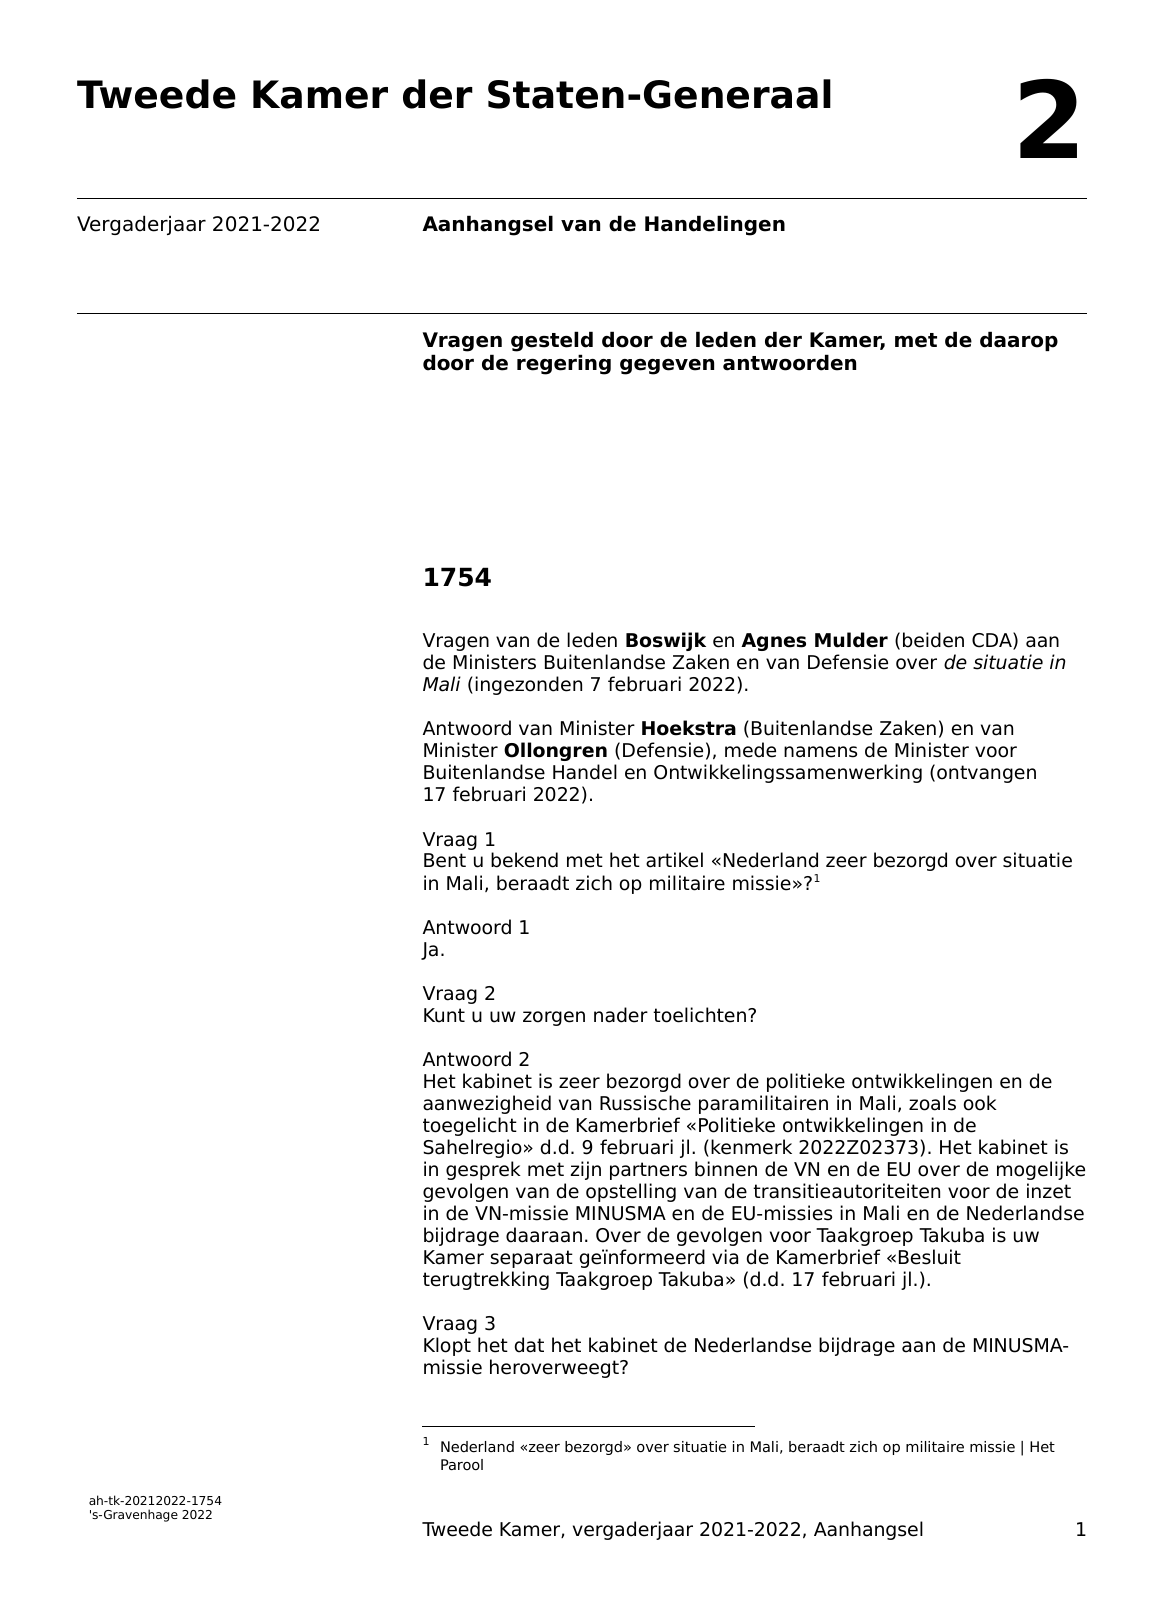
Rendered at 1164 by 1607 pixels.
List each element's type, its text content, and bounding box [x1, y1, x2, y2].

table_cell Vragen gesteld door de leden der Kamer, met de daarop door de regering gegeven antwoorden [422, 314, 1087, 375]
text Vraag 2 [422, 983, 1087, 1005]
text 's-Gravenhage 2022 [88, 1508, 323, 1522]
text Nederland «zeer bezorgd» over situatie in Mali, beraadt zich op militaire missie | Het Parool [422, 1435, 1087, 1474]
text 1754 [422, 563, 1087, 592]
text Kunt u uw zorgen nader toelichten? [422, 1005, 1087, 1027]
table_cell Vergaderjaar 2021-2022 [77, 199, 422, 313]
text Vraag 1 [422, 828, 1087, 850]
table_cell Aanhangsel van de Handelingen [422, 199, 1087, 313]
text Klopt het dat het kabinet de Nederlandse bijdrage aan de MINUSMA-missie heroverweegt? [422, 1335, 1087, 1379]
text Bent u bekend met het artikel «Nederland zeer bezorgd over situatie in Mali, beraadt zich op militaire missie»? [422, 850, 1087, 894]
text Het kabinet is zeer bezorgd over de politieke ontwikkelingen en de aanwezigheid van Russische paramilitairen in Mali, zoals ook toegelicht in de Kamerbrief «Politieke ontwikkelingen in de Sahelregio» d.d. 9 februari jl. (kenmerk 2022Z02373). Het kabinet is in gesprek met zijn partners binnen de VN en de EU over de mogelijke gevolgen van de opstelling van de transitieautoriteiten voor de inzet in de VN-missie MINUSMA en de EU-missies in Mali en de Nederlandse bijdrage daaraan. Over de gevolgen voor Taakgroep Takuba is uw Kamer separaat geïnformeerd via de Kamerbrief «Besluit terugtrekking Taakgroep Takuba» (d.d. 17 februari jl.). [422, 1071, 1087, 1291]
text Antwoord van Minister Hoekstra (Buitenlandse Zaken) en van Minister Ollongren (Defensie), mede namens de Minister voor Buitenlandse Handel en Ontwikkelingssamenwerking (ontvangen 17 februari 2022). [422, 718, 1087, 806]
table_header 2 [886, 59, 1087, 198]
text Antwoord 2 [422, 1049, 1087, 1071]
text Vragen van de leden Boswijk en Agnes Mulder (beiden CDA) aan de Ministers Buitenlandse Zaken en van Defensie over de situatie in Mali (ingezonden 7 februari 2022). [422, 630, 1087, 696]
table_cell [77, 314, 422, 375]
text Antwoord 1 [422, 917, 1087, 938]
text ah-tk-20212022-1754 [88, 1494, 323, 1508]
text Ja. [422, 938, 1087, 961]
text Vraag 3 [422, 1313, 1087, 1335]
table_header Tweede Kamer der Staten-Generaal [77, 59, 886, 198]
